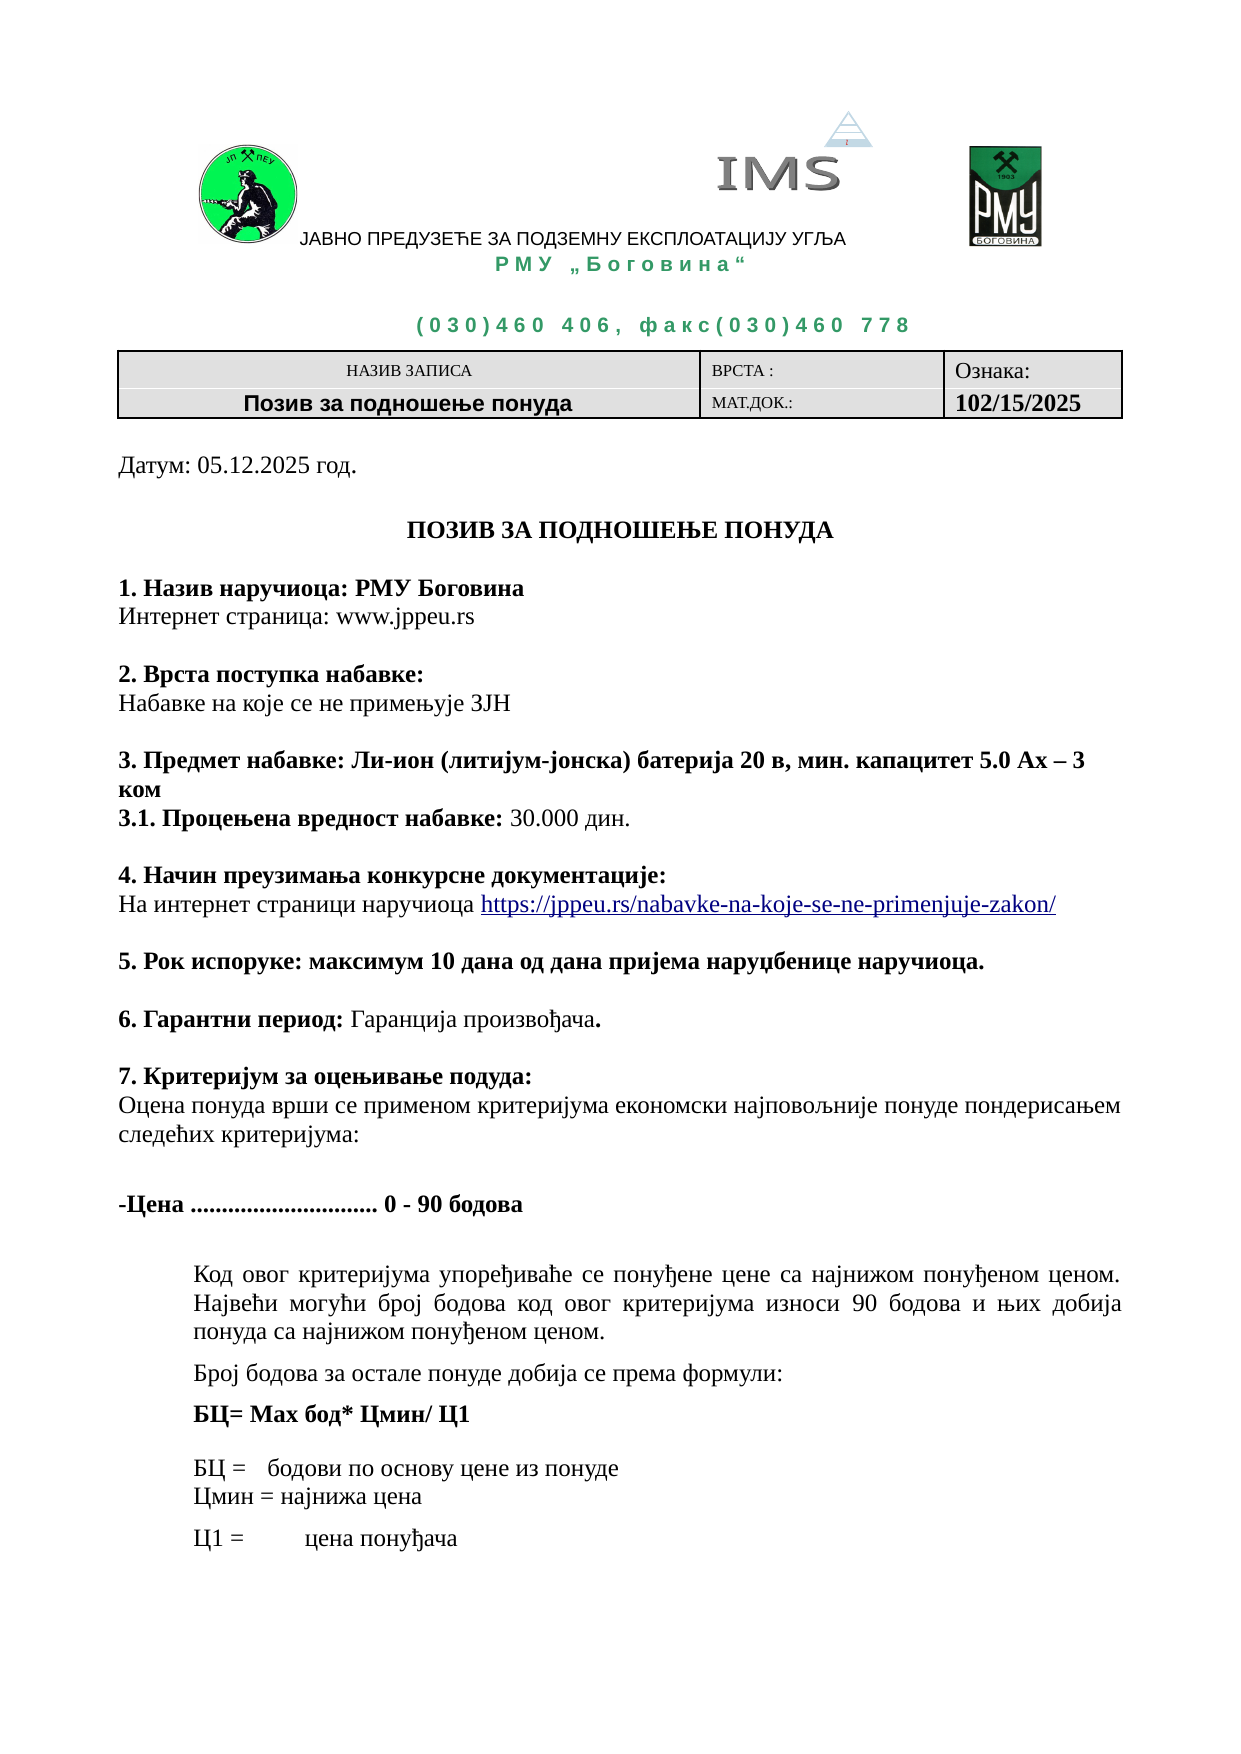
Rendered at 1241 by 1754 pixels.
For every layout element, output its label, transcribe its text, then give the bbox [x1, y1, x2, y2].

text ЈАВНО ПРЕДУЗЕЋЕ ЗА ПОДЗЕМНУ ЕКСПЛОАТАЦИЈУ УГЉА РМУ „Боговина“ [118, 143, 1122, 276]
text Набавке на које се не примењује ЗЈН [118, 688, 1122, 716]
text 6. Гарантни период: Гаранција произвођача. [118, 1004, 1122, 1033]
text Код овог критеријума упоређиваће се понуђене цене са најнижом понуђеном ценом. Највећи могући број бодова код овог критеријума износи 90 бодова и њих добија понуда са најнижом понуђеном ценом. [193, 1259, 1122, 1345]
text Оцена понуда врши се применом критеријума економски најповољније понуде пондерисањем следећих критеријума: [118, 1090, 1122, 1148]
text Цмин = најнижа цена [193, 1481, 1122, 1510]
text 7. Критеријум за оцењивање подуда: [118, 1061, 1122, 1090]
text На интернет страници наручиоца https://jppeu.rs/nabavke-na-koje-se-ne-primenjuje-zakon/ [118, 889, 1122, 918]
text 3. Предмет набавке: Ли-ион (литијум-јонска) батерија 20 в, мин. капацитет 5.0 Ах – 3 ком [118, 745, 1122, 803]
text Интернет страница: www.jppeu.rs [118, 601, 1122, 630]
table_header НАЗИВ ЗАПИСА [119, 352, 699, 388]
text БЦ = бодови по основу цене из понуде [193, 1453, 1122, 1481]
text Ц1 = цена понуђача [193, 1523, 1122, 1551]
picture [969, 146, 1042, 247]
table_cell МАТ.ДОК.: [701, 389, 943, 417]
text ПОЗИВ ЗА ПОДНОШЕЊЕ ПОНУДА [118, 515, 1122, 544]
text БЦ= Маx бод* Цмин/ Ц1 [193, 1399, 1122, 1428]
text 4. Начин преузимања конкурсне документације: [118, 860, 1122, 889]
text (030)460 406, факс(030)460 778 [118, 313, 1122, 337]
text 2. Врста поступка набавке: [118, 659, 1122, 688]
picture [198, 144, 298, 244]
text -Цена .............................. 0 - 90 бодова [118, 1189, 1122, 1218]
table_cell 102/15/2025 [945, 389, 1121, 417]
text Датум: 05.12.2025 год. [118, 448, 1122, 479]
table_cell Позив за подношење понуда [119, 389, 699, 417]
text 3.1. Процењена вредност набавке: 30.000 дин. [118, 803, 1122, 831]
text 1. Назив наручиоца: РМУ Боговина [118, 573, 1122, 601]
table_header ВРСТА : [701, 352, 943, 388]
text Број бодова за остале понуде добија се према формули: [193, 1358, 1122, 1386]
table_header Ознака: [945, 352, 1121, 388]
text 5. Рок испоруке: максимум 10 дана од дана пријема наруџбенице наручиоца. [118, 946, 1122, 975]
